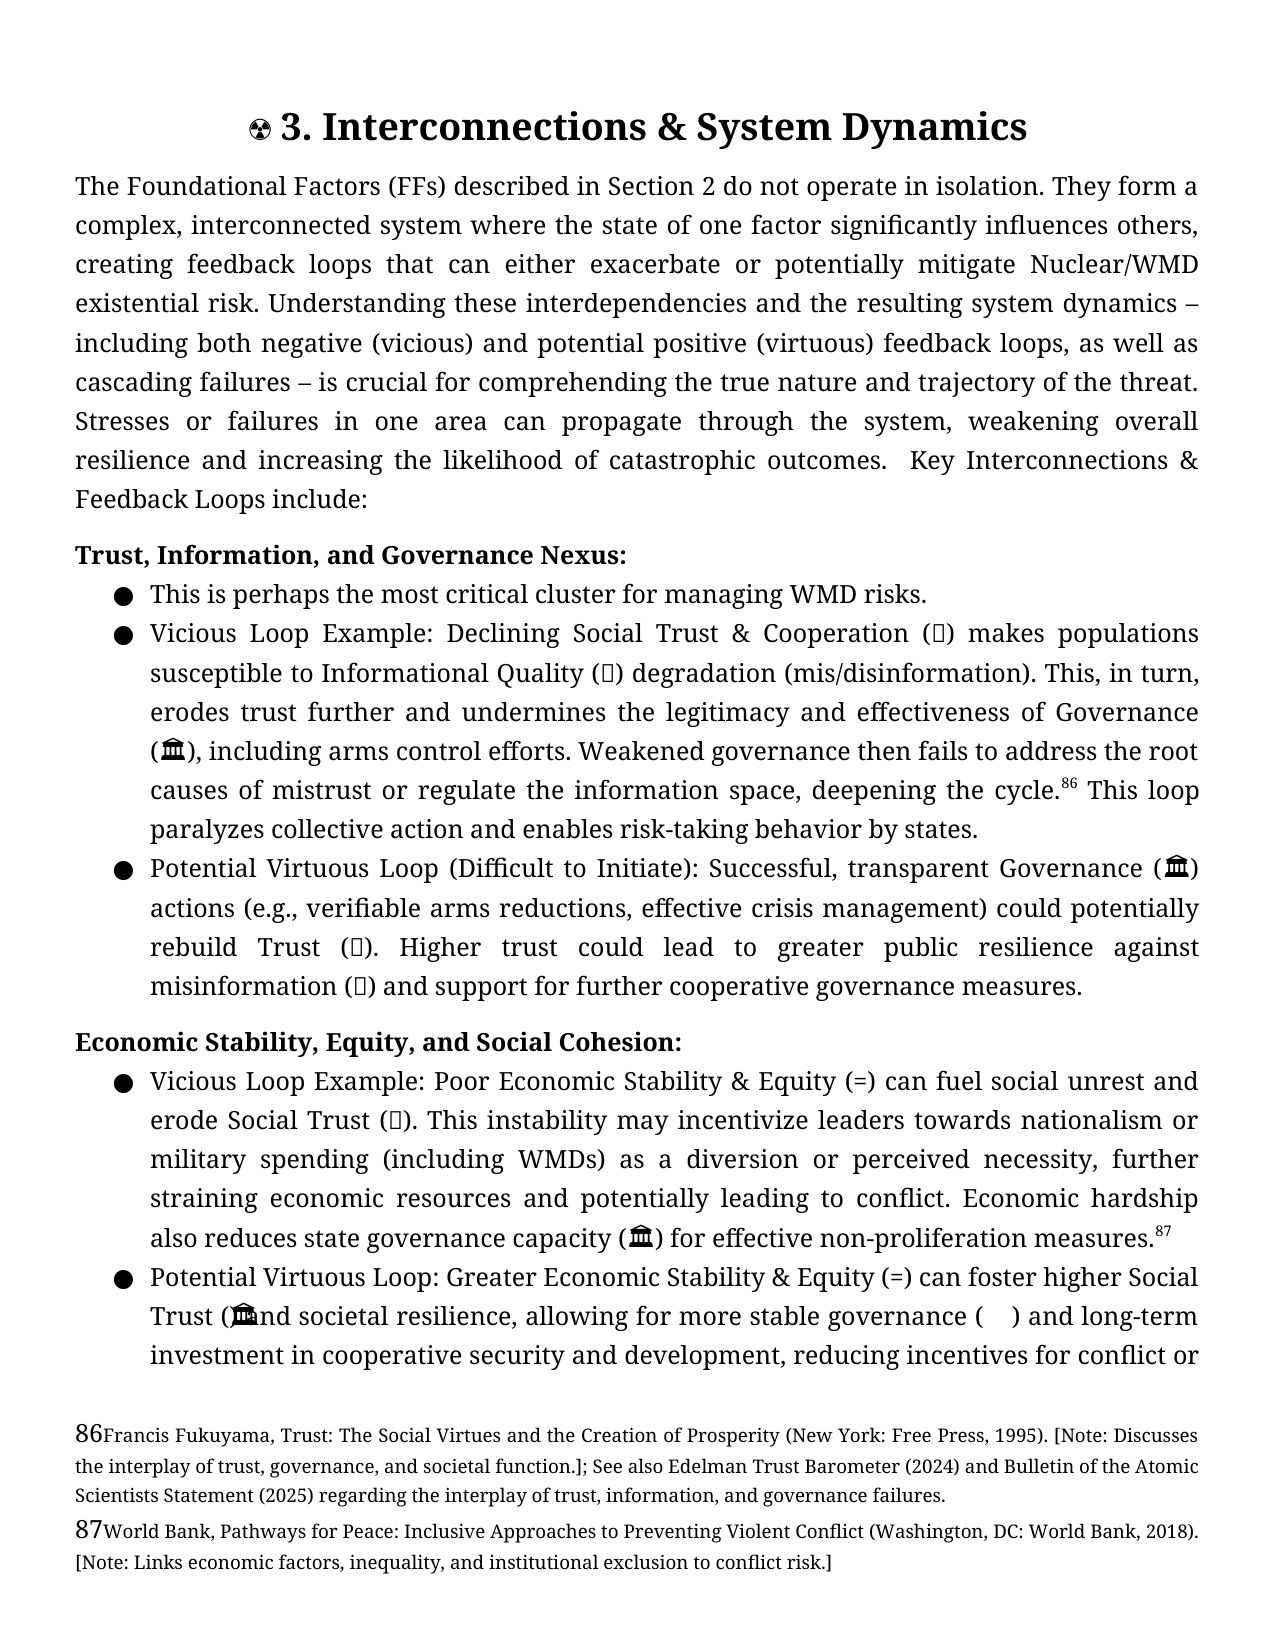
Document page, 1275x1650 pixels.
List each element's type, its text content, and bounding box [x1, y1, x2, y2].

subtitle ☢️ 3. Interconnections & System Dynamics [75, 100, 1200, 151]
subtitle Economic Stability, Equity, and Social Cohesion: [75, 1024, 1200, 1058]
list Vicious Loop Example: Declining Social Trust & Cooperation (🤝) makes populations susceptible to Informational Quality (📀) degradation (mis/disinformation). This, in turn, erodes trust further and undermines the legitimacy and effectiveness of Governance (🏛️), including arms control efforts. Weakened governance then fails to address the root causes of mistrust or regulate the information space, deepening the cycle. This loop paralyzes collective action and enables risk-taking behavior by states. [112, 616, 1200, 846]
list World Bank, Pathways for Peace: Inclusive Approaches to Preventing Violent Conflict (Washington, DC: World Bank, 2018). [Note: Links economic factors, inequality, and institutional exclusion to conflict risk.] [75, 1512, 1200, 1575]
list Vicious Loop Example: Poor Economic Stability & Equity (=) can fuel social unrest and erode Social Trust (🤝). This instability may incentivize leaders towards nationalism or military spending (including WMDs) as a diversion or perceived necessity, further straining economic resources and potentially leading to conflict. Economic hardship also reduces state governance capacity (🏛️) for effective non-proliferation measures. [112, 1064, 1200, 1254]
list Potential Virtuous Loop: Greater Economic Stability & Equity (=) can foster higher Social Trust (🤝) and societal resilience, allowing for more stable governance (🏛️) and long-term investment in cooperative security and development, reducing incentives for conflict or proliferation. [112, 1259, 1200, 1372]
list Francis Fukuyama, Trust: The Social Virtues and the Creation of Prosperity (New York: Free Press, 1995). [Note: Discusses the interplay of trust, governance, and societal function.]; See also Edelman Trust Barometer (2024) and Bulletin of the Atomic Scientists Statement (2025) regarding the interplay of trust, information, and governance failures. [75, 1415, 1200, 1508]
list Potential Virtuous Loop (Difficult to Initiate): Successful, transparent Governance (🏛️) actions (e.g., verifiable arms reductions, effective crisis management) could potentially rebuild Trust (🤝). Higher trust could lead to greater public resilience against misinformation (📀) and support for further cooperative governance measures. [112, 851, 1200, 1003]
text The Foundational Factors (FFs) described in Section 2 do not operate in isolation. They form a complex, interconnected system where the state of one factor significantly influences others, creating feedback loops that can either exacerbate or potentially mitigate Nuclear/WMD existential risk. Understanding these interdependencies and the resulting system dynamics – including both negative (vicious) and potential positive (virtuous) feedback loops, as well as cascading failures – is crucial for comprehending the true nature and trajectory of the threat. Stresses or failures in one area can propagate through the system, weakening overall resilience and increasing the likelihood of catastrophic outcomes. Key Interconnections & Feedback Loops include: [75, 169, 1200, 516]
list This is perhaps the most critical cluster for managing WMD risks. [112, 577, 1200, 611]
subtitle Trust, Information, and Governance Nexus: [75, 538, 1200, 572]
